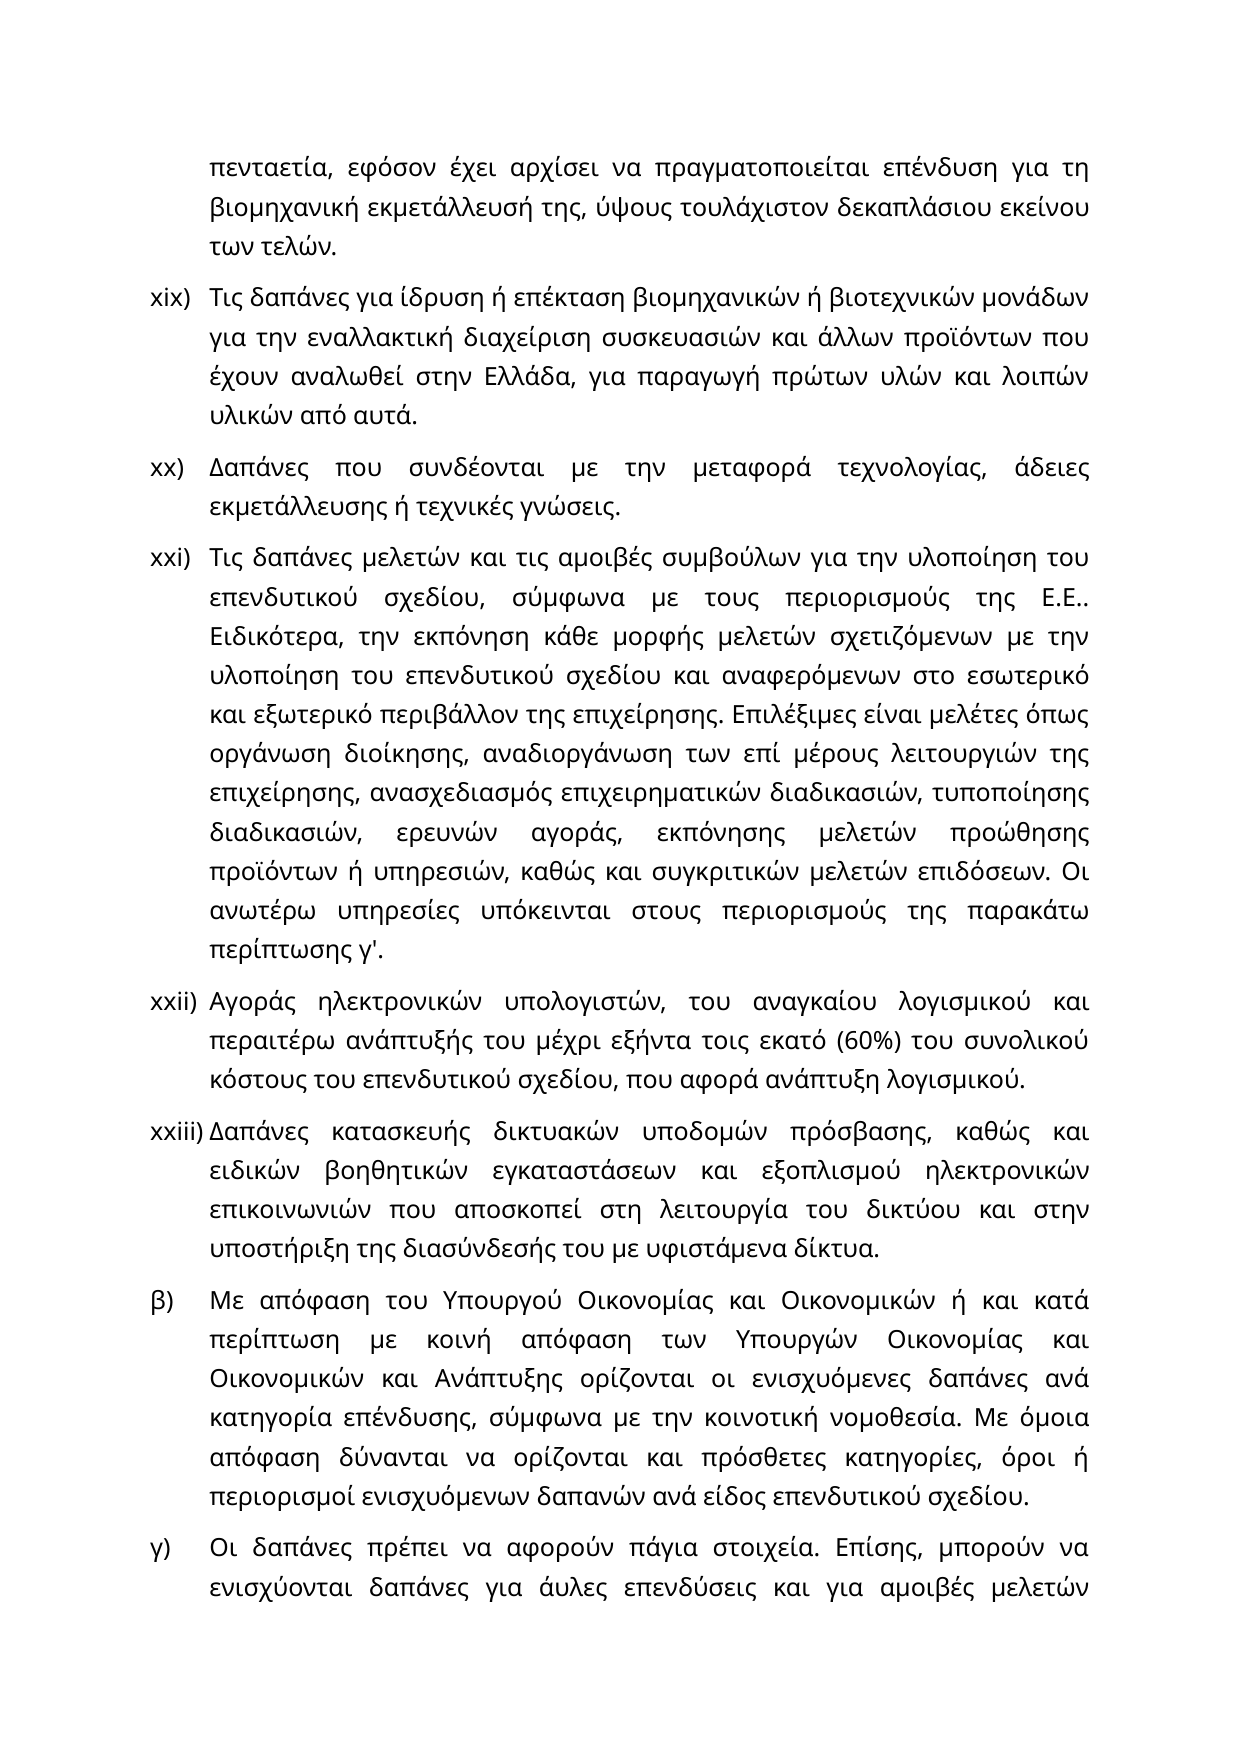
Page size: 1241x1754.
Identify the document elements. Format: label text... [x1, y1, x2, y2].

list xx) Δαπάνες που συνδέονται με την μεταφορά τεχνολογίας, άδειες εκμετάλλευσης ή τεχνικές γνώσεις. [150, 449, 1090, 522]
list xxi) Τις δαπάνες μελετών και τις αμοιβές συμβούλων για την υλοποίηση του επενδυτικού σχεδίου, σύμφωνα με τους περιορισμούς της Ε.Ε.. Ειδικότερα, την εκπόνηση κάθε μορφής μελετών σχετιζόμενων με την υλοποίηση του επενδυτικού σχεδίου και αναφερόμενων στο εσωτερικό και εξωτερικό περιβάλλον της επιχείρησης. Επιλέξιμες είναι μελέτες όπως οργάνωση διοίκησης, αναδιοργάνωση των επί μέρους λειτουργιών της επιχείρησης, ανασχεδιασμός επιχειρηματικών διαδικασιών, τυποποίησης διαδικασιών, ερευνών αγοράς, εκπόνησης μελετών προώθησης προϊόντων ή υπηρεσιών, καθώς και συγκριτικών μελετών επιδόσεων. Οι ανωτέρω υπηρεσίες υπόκεινται στους περιορισμούς της παρακάτω περίπτωσης γ'. [150, 540, 1090, 966]
list πενταετία, εφόσον έχει αρχίσει να πραγματοποιείται επένδυση για τη βιομηχανική εκμετάλλευσή της, ύψους τουλάχιστον δεκαπλάσιου εκείνου των τελών. [150, 150, 1090, 262]
list xix) Τις δαπάνες για ίδρυση ή επέκταση βιομηχανικών ή βιοτεχνικών μονάδων για την εναλλακτική διαχείριση συσκευασιών και άλλων προϊόντων που έχουν αναλωθεί στην Ελλάδα, για παραγωγή πρώτων υλών και λοιπών υλικών από αυτά. [150, 280, 1090, 432]
list xxii) Αγοράς ηλεκτρονικών υπολογιστών, του αναγκαίου λογισμικού και περαιτέρω ανάπτυξής του μέχρι εξήντα τοις εκατό (60%) του συνολικού κόστους του επενδυτικού σχεδίου, που αφορά ανάπτυξη λογισμικού. [150, 983, 1090, 1096]
list γ) Οι δαπάνες πρέπει να αφορούν πάγια στοιχεία. Επίσης, μπορούν να ενισχύονται δαπάνες για άυλες επενδύσεις και για αμοιβές μελετών [150, 1530, 1090, 1603]
list xxiii) Δαπάνες κατασκευής δικτυακών υποδομών πρόσβασης, καθώς και ειδικών βοηθητικών εγκαταστάσεων και εξοπλισμού ηλεκτρονικών επικοινωνιών που αποσκοπεί στη λειτουργία του δικτύου και στην υποστήριξη της διασύνδεσής του με υφιστάμενα δίκτυα. [150, 1113, 1090, 1265]
list β) Με απόφαση του Υπουργού Οικονομίας και Οικονομικών ή και κατά περίπτωση με κοινή απόφαση των Υπουργών Οικονομίας και Οικονομικών και Ανάπτυξης ορίζονται οι ενισχυόμενες δαπάνες ανά κατηγορία επένδυσης, σύμφωνα με την κοινοτική νομοθεσία. Με όμοια απόφαση δύνανται να ορίζονται και πρόσθετες κατηγορίες, όροι ή περιορισμοί ενισχυόμενων δαπανών ανά είδος επενδυτικού σχεδίου. [150, 1282, 1090, 1512]
